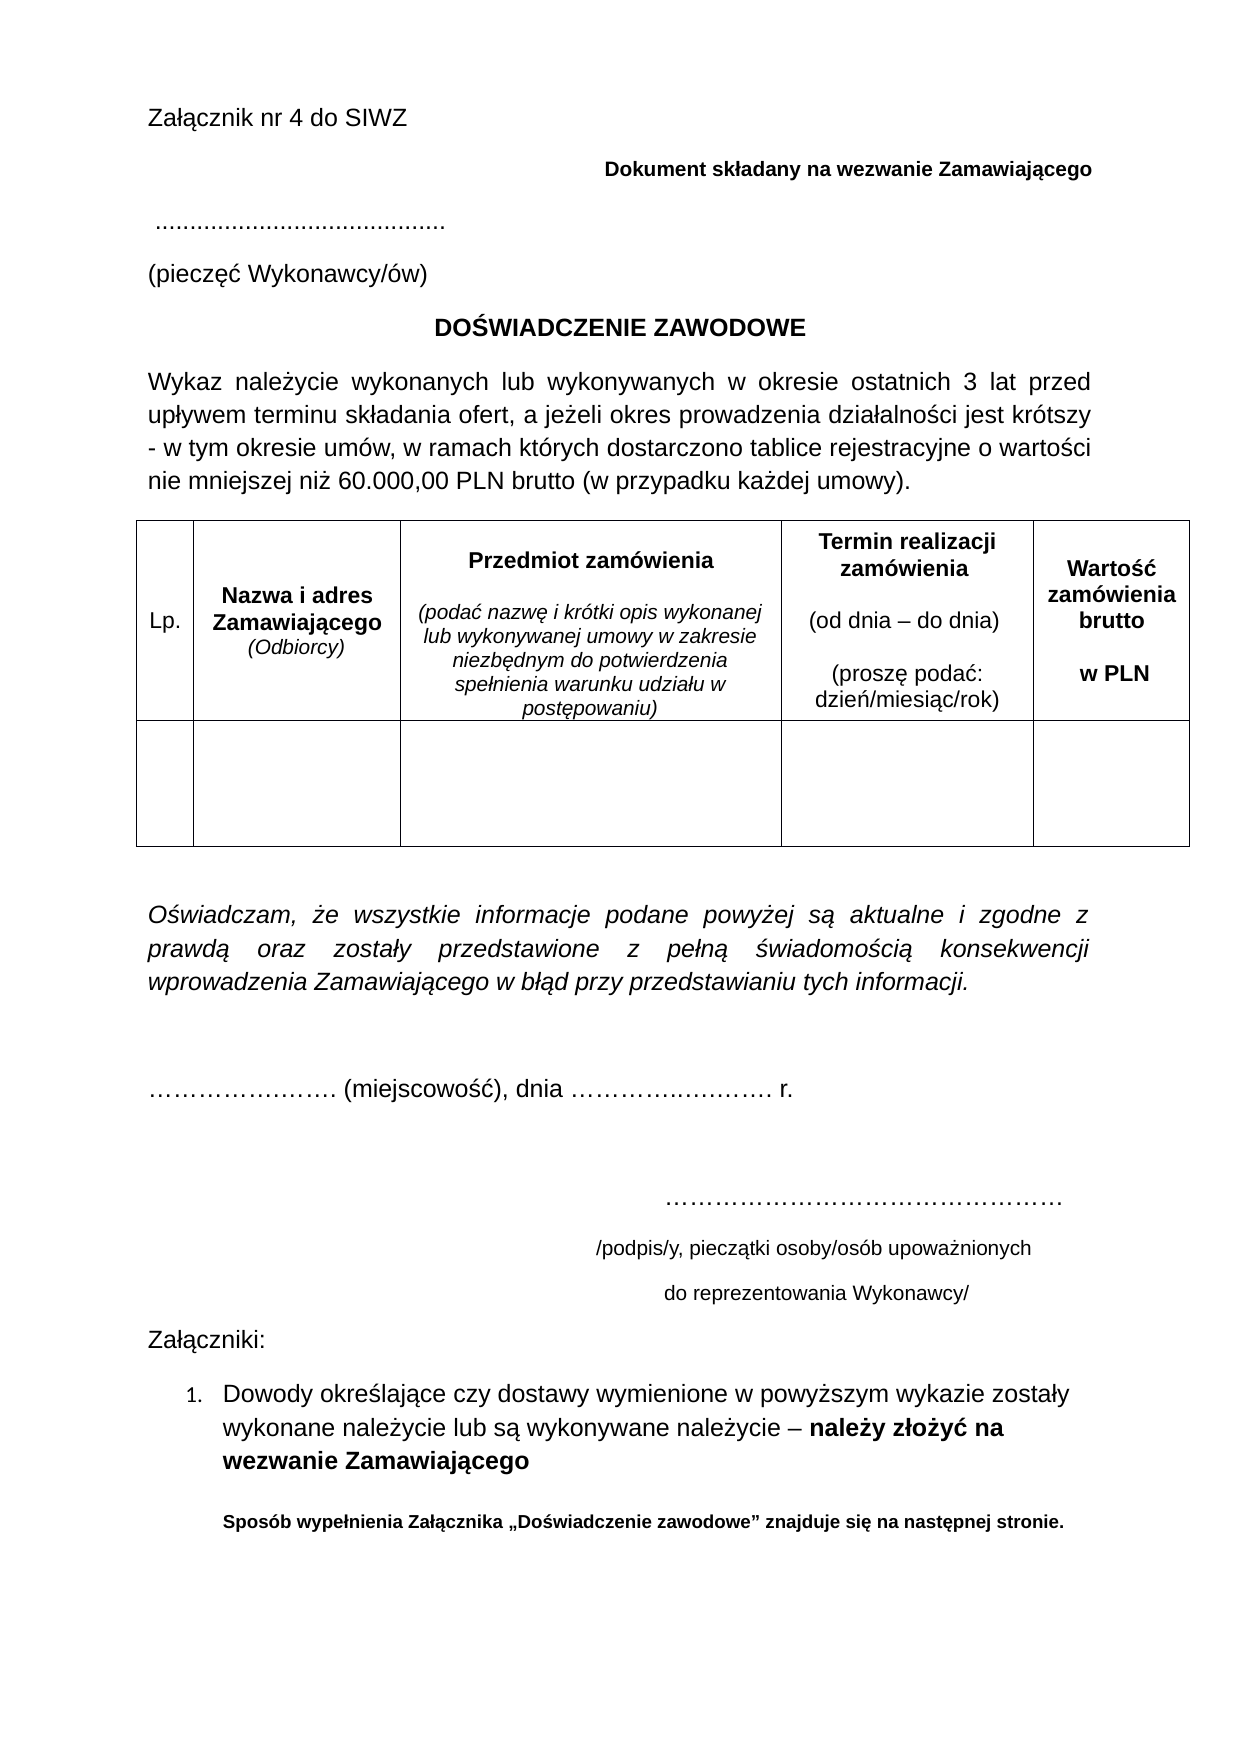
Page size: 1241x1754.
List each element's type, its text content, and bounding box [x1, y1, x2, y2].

text Załączniki: [148, 1325, 1093, 1354]
text do reprezentowania Wykonawcy/ [590, 1281, 1093, 1304]
text Dokument składany na wezwanie Zamawiającego [148, 157, 1093, 181]
table_header Nazwa i adres Zamawiającego (Odbiorcy) [194, 521, 400, 720]
text Oświadczam, że wszystkie informacje podane powyżej są aktualne i zgodne z prawdą oraz zostały przedstawione z pełną świadomością konsekwencji wprowadzenia Zamawiającego w błąd przy przedstawianiu tych informacji. [148, 901, 1093, 995]
table_cell [782, 721, 1033, 846]
text …………….……. (miejscowość), dnia …………..….……. r. [148, 1074, 1093, 1103]
text (pieczęć Wykonawcy/ów) [148, 259, 1093, 288]
table_header Termin realizacji zamówienia (od dnia – do dnia) (proszę podać: dzień/miesiąc/rok) [782, 521, 1033, 720]
table_cell [1034, 721, 1189, 846]
table_cell [401, 721, 781, 846]
table_header Wartość zamówienia brutto w PLN [1034, 521, 1189, 720]
table_cell [137, 721, 193, 846]
text ………………………………………… [590, 1182, 1093, 1211]
text .......................................... [148, 206, 1093, 234]
text /podpis/y, pieczątki osoby/osób upoważnionych [516, 1236, 1093, 1260]
table_header Przedmiot zamówienia (podać nazwę i krótki opis wykonanej lub wykonywanej umowy w zakresie niezbędnym do potwierdzenia spełnienia warunku udziału w postępowaniu) [401, 521, 781, 720]
text Wykaz należycie wykonanych lub wykonywanych w okresie ostatnich 3 lat przed upływem terminu składania ofert, a jeżeli okres prowadzenia działalności jest krótszy - w tym okresie umów, w ramach których dostarczono tablice rejestracyjne o wartości nie mniejszej niż 60.000,00 PLN brutto (w przypadku każdej umowy). [148, 367, 1093, 495]
text Załącznik nr 4 do SIWZ [148, 103, 1093, 132]
list Dowody określające czy dostawy wymienione w powyższym wykazie zostały wykonane należycie lub są wykonywane należycie – należy złożyć na wezwanie Zamawiającego Sposób wypełnienia Załącznika „Doświadczenie zawodowe” znajduje się na następnej stronie. [185, 1379, 1093, 1532]
text DOŚWIADCZENIE ZAWODOWE [148, 313, 1093, 342]
table_header Lp. [137, 521, 193, 720]
table_cell [194, 721, 400, 846]
